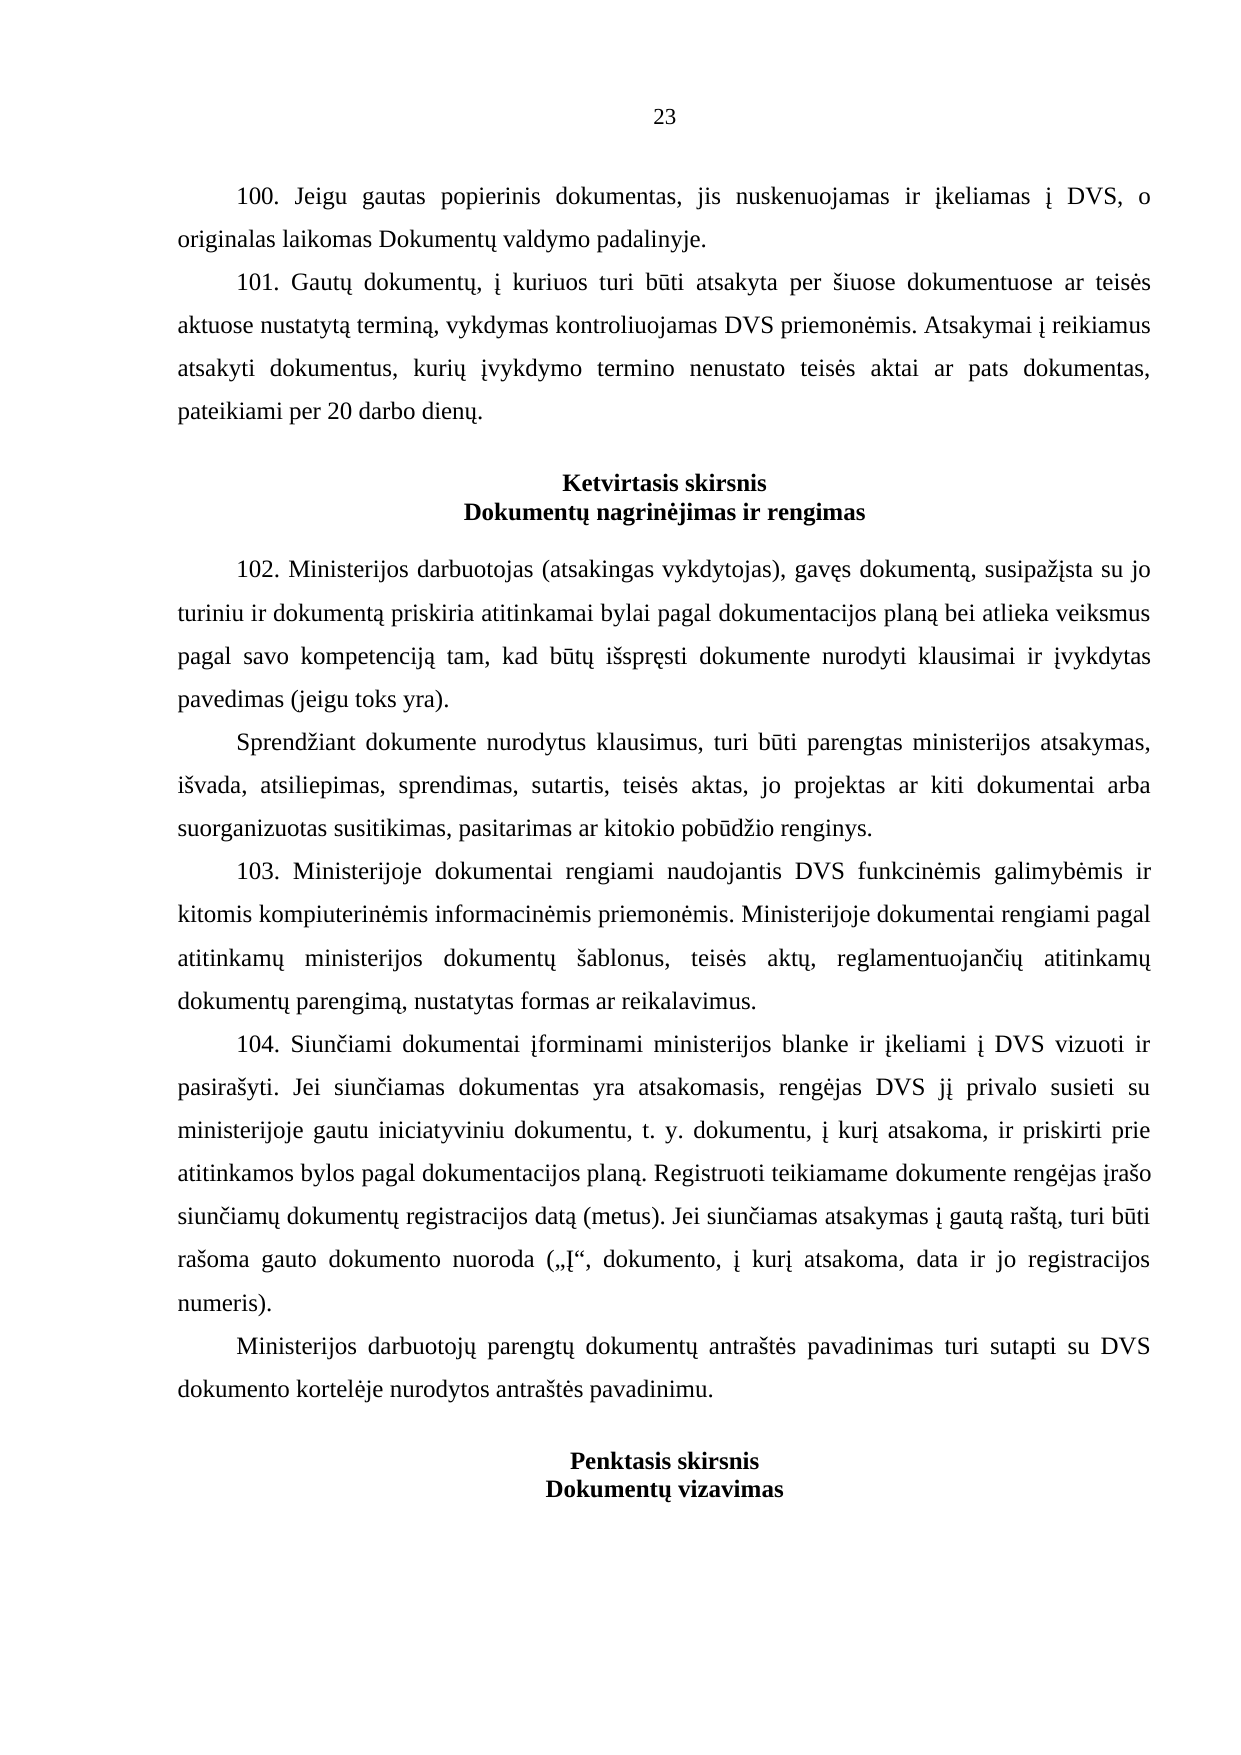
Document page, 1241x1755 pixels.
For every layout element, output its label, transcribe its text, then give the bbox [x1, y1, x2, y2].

text Dokumentų vizavimas [177, 1474, 1152, 1503]
text Dokumentų nagrinėjimas ir rengimas [177, 497, 1152, 526]
text Ketvirtasis skirsnis [177, 468, 1152, 497]
text Penktasis skirsnis [177, 1446, 1152, 1474]
text 101. Gautų dokumentų, į kuriuos turi būti atsakyta per šiuose dokumentuose ar teisės aktuose nustatytą terminą, vykdymas kontroliuojamas DVS priemonėmis. Atsakymai į reikiamus atsakyti dokumentus, kurių įvykdymo termino nenustato teisės aktai ar pats dokumentas, pateikiami per 20 darbo dienų. [177, 267, 1152, 425]
text 102. Ministerijos darbuotojas (atsakingas vykdytojas), gavęs dokumentą, susipažįsta su jo turiniu ir dokumentą priskiria atitinkamai bylai pagal dokumentacijos planą bei atlieka veiksmus pagal savo kompetenciją tam, kad būtų išspręsti dokumente nurodyti klausimai ir įvykdytas pavedimas (jeigu toks yra). [177, 554, 1152, 713]
text 103. Ministerijoje dokumentai rengiami naudojantis DVS funkcinėmis galimybėmis ir kitomis kompiuterinėmis informacinėmis priemonėmis. Ministerijoje dokumentai rengiami pagal atitinkamų ministerijos dokumentų šablonus, teisės aktų, reglamentuojančių atitinkamų dokumentų parengimą, nustatytas formas ar reikalavimus. [177, 856, 1152, 1014]
text Sprendžiant dokumente nurodytus klausimus, turi būti parengtas ministerijos atsakymas, išvada, atsiliepimas, sprendimas, sutartis, teisės aktas, jo projektas ar kiti dokumentai arba suorganizuotas susitikimas, pasitarimas ar kitokio pobūdžio renginys. [177, 727, 1152, 842]
text 104. Siunčiami dokumentai įforminami ministerijos blanke ir įkeliami į DVS vizuoti ir pasirašyti. Jei siunčiamas dokumentas yra atsakomasis, rengėjas DVS jį privalo susieti su ministerijoje gautu iniciatyviniu dokumentu, t. y. dokumentu, į kurį atsakoma, ir priskirti prie atitinkamos bylos pagal dokumentacijos planą. Registruoti teikiamame dokumente rengėjas įrašo siunčiamų dokumentų registracijos datą (metus). Jei siunčiamas atsakymas į gautą raštą, turi būti rašoma gauto dokumento nuoroda („Į“, dokumento, į kurį atsakoma, data ir jo registracijos numeris). [177, 1029, 1152, 1316]
text Ministerijos darbuotojų parengtų dokumentų antraštės pavadinimas turi sutapti su DVS dokumento kortelėje nurodytos antraštės pavadinimu. [177, 1331, 1152, 1403]
text 100. Jeigu gautas popierinis dokumentas, jis nuskenuojamas ir įkeliamas į DVS, o originalas laikomas Dokumentų valdymo padalinyje. [177, 181, 1152, 253]
